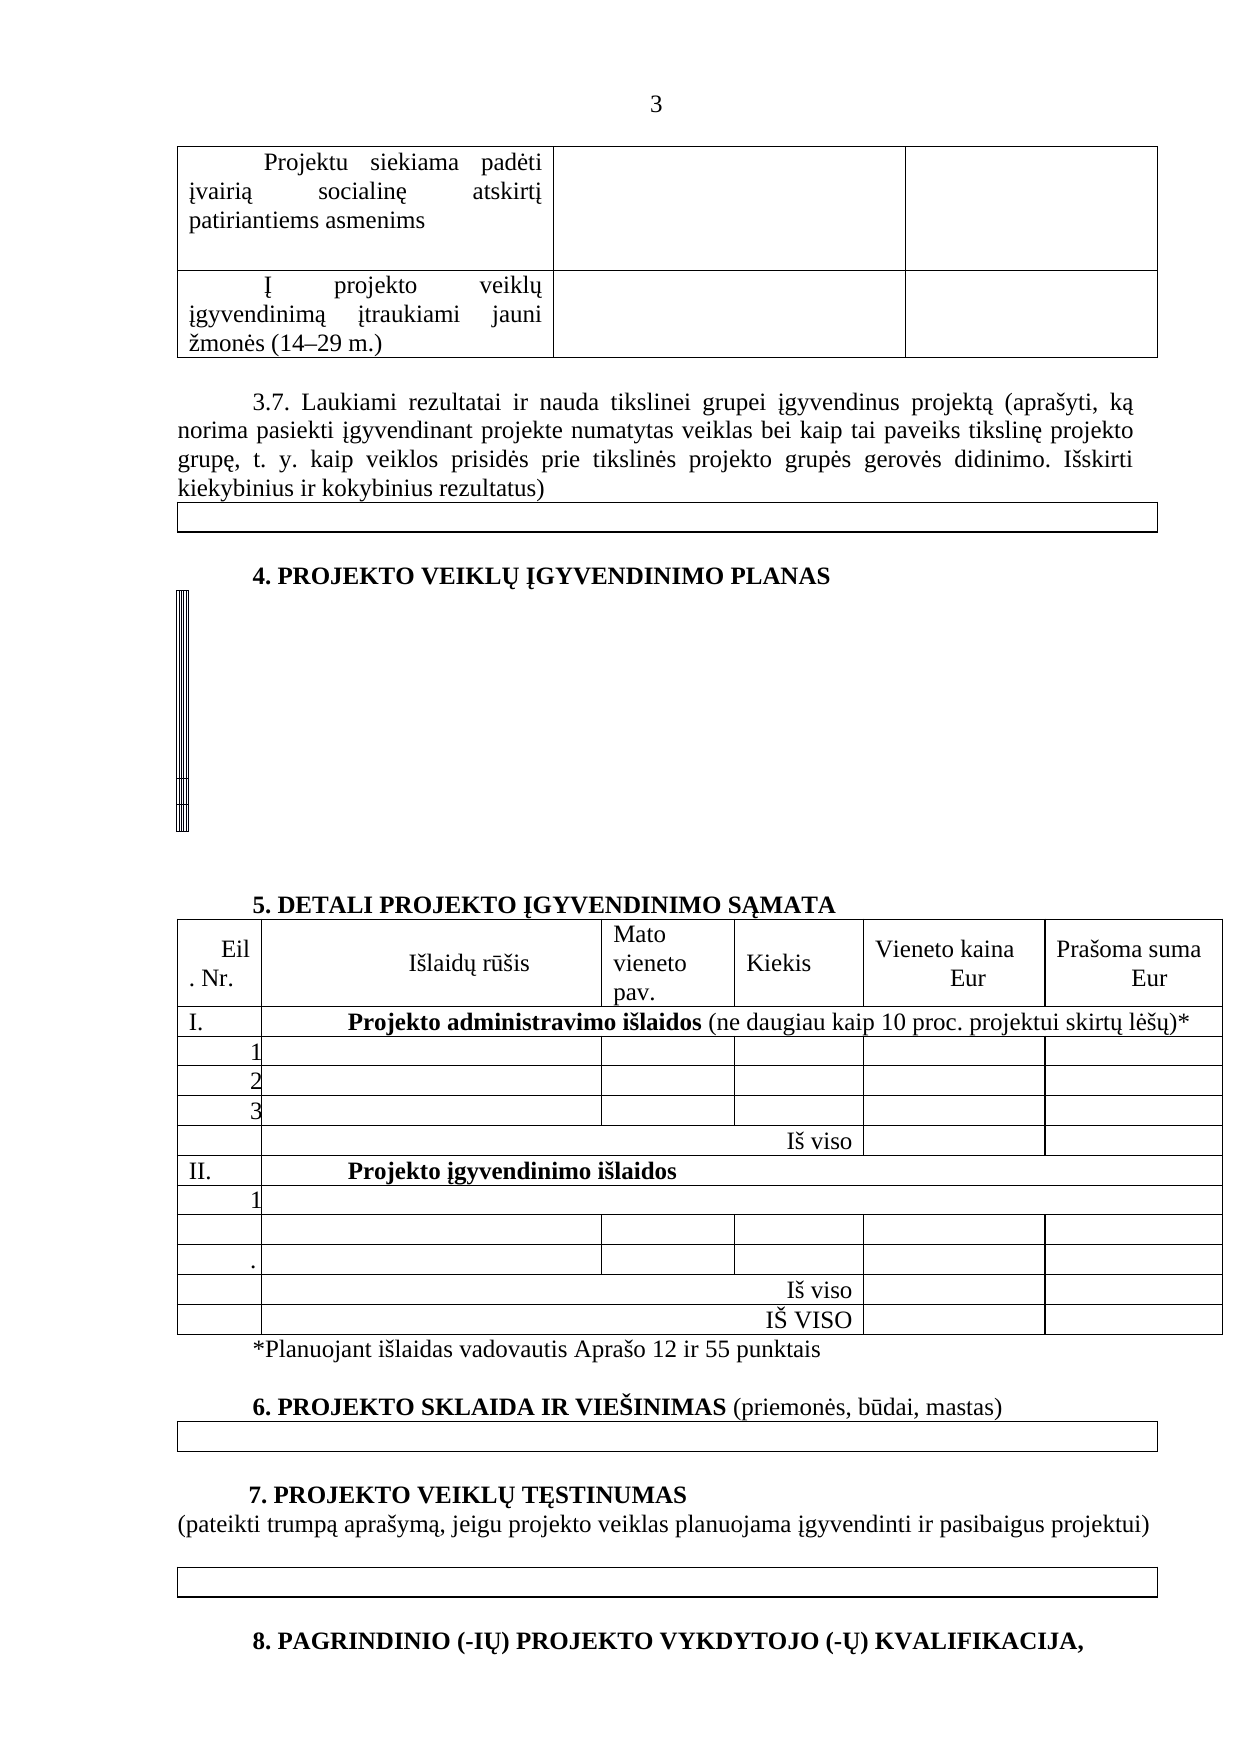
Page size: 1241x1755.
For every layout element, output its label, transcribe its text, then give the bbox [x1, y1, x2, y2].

table_header Kiekis [735, 920, 863, 1006]
table_cell [864, 1037, 1044, 1065]
table_cell Iš viso [262, 1275, 863, 1304]
table_cell [262, 1066, 601, 1095]
table_cell [602, 1245, 734, 1274]
table_cell 3 [178, 1096, 261, 1125]
table_header Prašoma suma Eur [1046, 920, 1222, 1006]
table_cell [864, 1126, 1044, 1155]
table_header Vieneto kaina Eur [864, 920, 1044, 1006]
table_cell [864, 1066, 1044, 1095]
table_cell . [178, 1245, 261, 1274]
table_cell II. [178, 1156, 261, 1184]
table_cell [864, 1245, 1044, 1274]
table_cell [602, 1215, 734, 1244]
table_cell [602, 1066, 734, 1095]
table_header Mato vieneto pav. [602, 920, 734, 1006]
table_cell [262, 1186, 1222, 1214]
table_cell [735, 1245, 863, 1274]
table_cell [735, 1215, 863, 1244]
table_cell [1046, 1066, 1222, 1095]
table_header [178, 503, 1157, 531]
table_cell [1046, 1215, 1222, 1244]
table_cell [864, 1275, 1044, 1304]
table_cell [1046, 1096, 1222, 1125]
table_cell [178, 1215, 261, 1244]
table_cell [1046, 1275, 1222, 1304]
table_cell Projektu siekiama padėti įvairią socialinę atskirtį patiriantiems asmenims [178, 147, 553, 269]
text 6. PROJEKTO SKLAIDA IR VIEŠINIMAS (priemonės, būdai, mastas) [177, 1392, 1134, 1421]
table_cell IŠ VISO [262, 1305, 863, 1333]
text (pateikti trumpą aprašymą, jeigu projekto veiklas planuojama įgyvendinti ir pasibaigus projektui) [177, 1509, 1240, 1538]
table_cell [864, 1096, 1044, 1125]
table_cell [1046, 1305, 1222, 1333]
table_cell Iš viso [262, 1126, 863, 1155]
table_cell [864, 1305, 1044, 1333]
text *Planuojant išlaidas vadovautis Aprašo 12 ir 55 punktais [177, 1335, 1134, 1363]
table_cell 1 [178, 1037, 261, 1065]
table_cell [262, 1245, 601, 1274]
table_cell [602, 1096, 734, 1125]
table_header [178, 1422, 1157, 1451]
text 8. PAGRINDINIO (-IŲ) PROJEKTO VYKDYTOJO (-Ų) KVALIFIKACIJA, [177, 1626, 1240, 1655]
table_cell [735, 1066, 863, 1095]
table_cell Į projekto veiklų įgyvendinimą įtraukiami jauni žmonės (14–29 m.) [178, 271, 553, 357]
table_cell [262, 1037, 601, 1065]
table_cell [178, 1305, 261, 1333]
table_cell [262, 1215, 601, 1244]
table_header Eil. Nr. [178, 920, 261, 1006]
table_cell Projekto administravimo išlaidos (ne daugiau kaip 10 proc. projektui skirtų lėšų)* [262, 1007, 1222, 1036]
table_cell [1046, 1245, 1222, 1274]
table_cell 1 [178, 1186, 261, 1214]
table_cell Projekto įgyvendinimo išlaidos [262, 1156, 1222, 1184]
table_cell [554, 147, 905, 269]
table_cell [906, 271, 1157, 357]
table_cell [1046, 1126, 1222, 1155]
table_cell [735, 1037, 863, 1065]
table_header [178, 1568, 1157, 1596]
table_cell [554, 271, 905, 357]
table_cell [1046, 1037, 1222, 1065]
table_cell [864, 1215, 1044, 1244]
text 4. PROJEKTO VEIKLŲ ĮGYVENDINIMO PLANAS [177, 561, 1134, 590]
text 3.7. Laukiami rezultatai ir nauda tikslinei grupei įgyvendinus projektą (aprašyti, ką norima pasiekti įgyvendinant projekte numatytas veiklas bei kaip tai paveiks tikslinę projekto grupę, t. y. kaip veiklos prisidės prie tikslinės projekto grupės gerovės didinimo. Išskirti kiekybinius ir kokybinius rezultatus) [177, 387, 1134, 502]
table_cell [735, 1096, 863, 1125]
table_cell [178, 1126, 261, 1155]
table_cell [602, 1037, 734, 1065]
table_cell I. [178, 1007, 261, 1036]
text 5. DETALI PROJEKTO ĮGYVENDINIMO SĄMATA [177, 890, 1134, 918]
table_cell [178, 1275, 261, 1304]
table_cell [906, 147, 1157, 269]
table_header Išlaidų rūšis [262, 920, 601, 1006]
table_cell 2 [178, 1066, 261, 1095]
text 7. PROJEKTO VEIKLŲ TĘSTINUMAS [177, 1480, 1240, 1509]
table_cell [262, 1096, 601, 1125]
